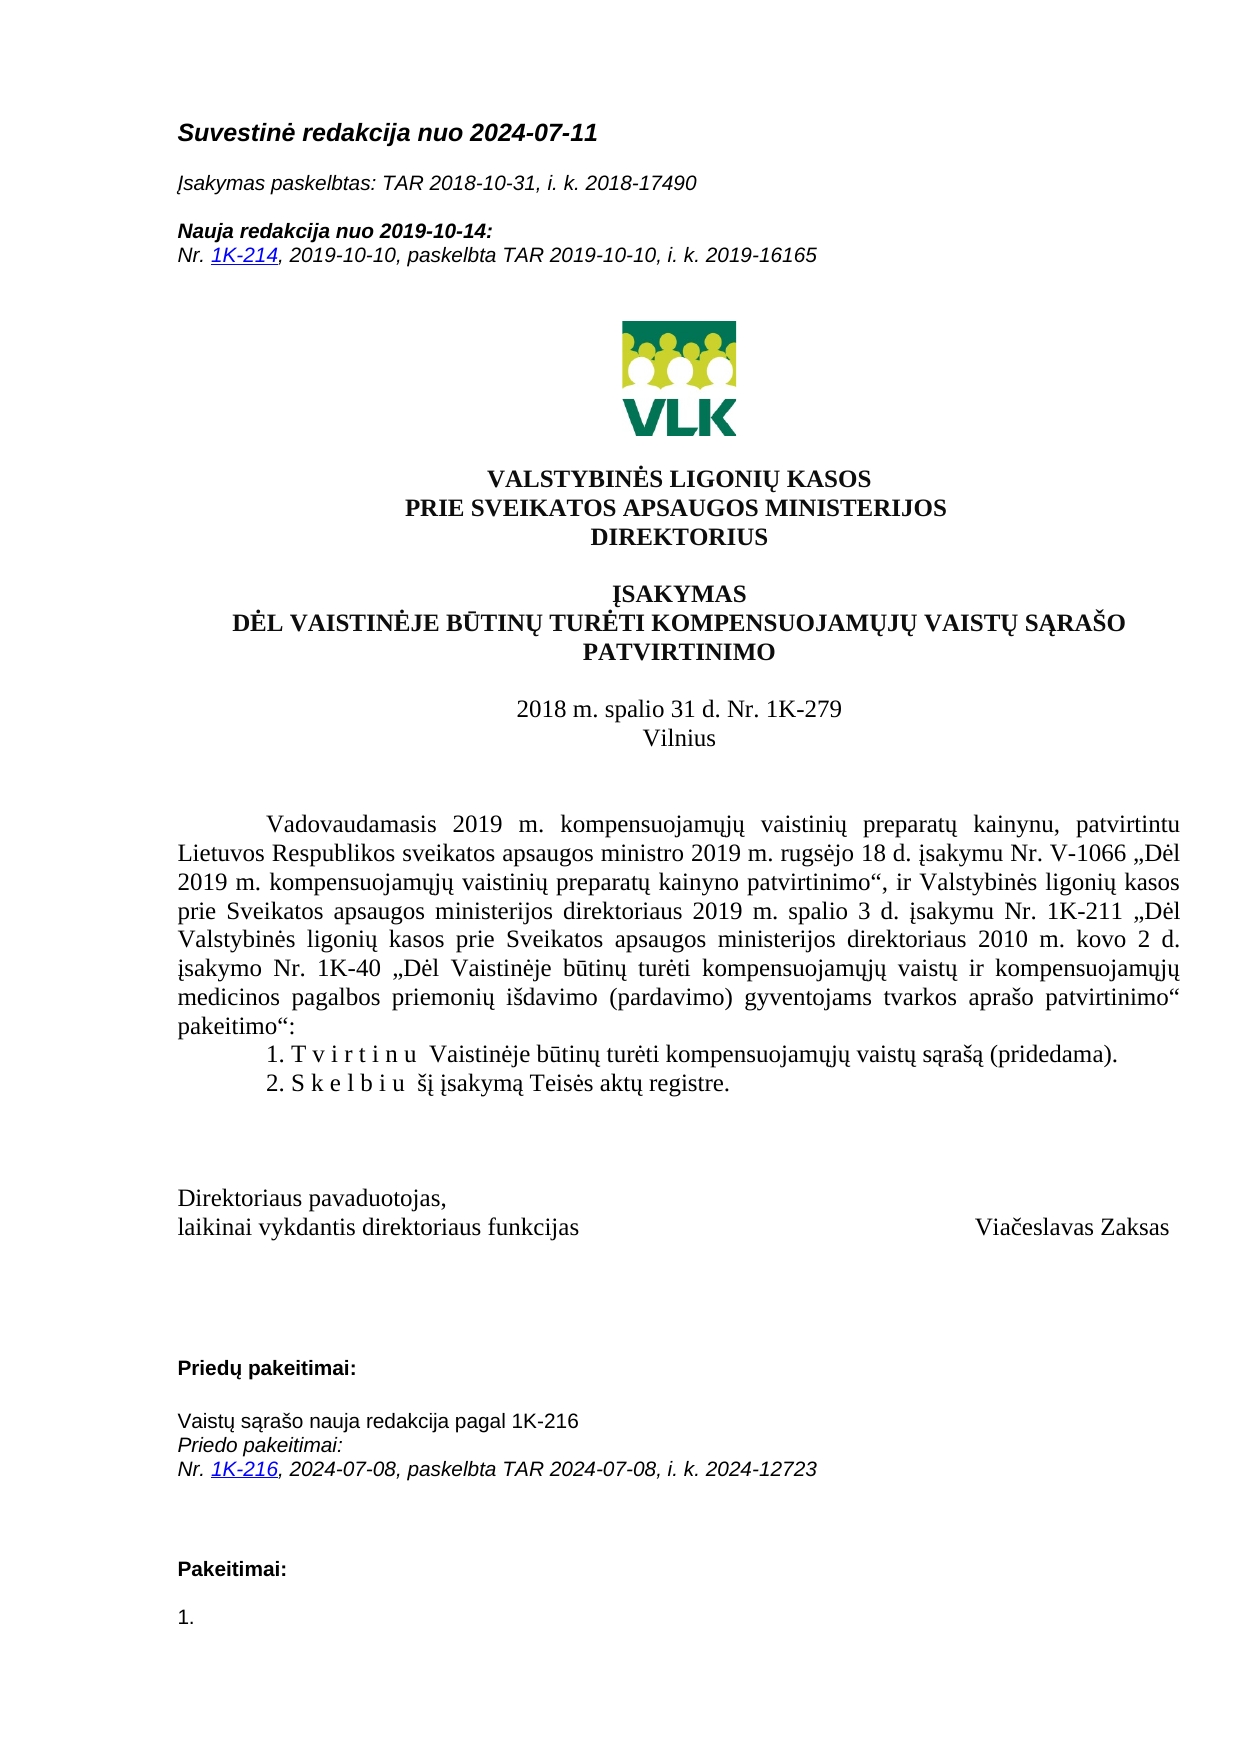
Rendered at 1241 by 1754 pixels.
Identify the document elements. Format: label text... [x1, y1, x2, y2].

text 1. T v i r t i n u Vaistinėje būtinų turėti kompensuojamųjų vaistų sąrašą (pridedama). [177, 1039, 1181, 1068]
text Vaistų sąrašo nauja redakcija pagal 1K-216 [177, 1408, 1181, 1432]
text laikinai vykdantis direktoriaus funkcijas Viačeslavas Zaksas [177, 1212, 1181, 1241]
text DIREKTORIUS [177, 522, 1181, 551]
text Vadovaudamasis 2019 m. kompensuojamųjų vaistinių preparatų kainynu, patvirtintu Lietuvos Respublikos sveikatos apsaugos ministro 2019 m. rugsėjo 18 d. įsakymu Nr. V-1066 „Dėl 2019 m. kompensuojamųjų vaistinių preparatų kainyno patvirtinimo“, ir Valstybinės ligonių kasos prie Sveikatos apsaugos ministerijos direktoriaus 2019 m. spalio 3 d. įsakymu Nr. 1K-211 „Dėl Valstybinės ligonių kasos prie Sveikatos apsaugos ministerijos direktoriaus 2010 m. kovo 2 d. įsakymo Nr. 1K-40 „Dėl Vaistinėje būtinų turėti kompensuojamųjų vaistų ir kompensuojamųjų medicinos pagalbos priemonių išdavimo (pardavimo) gyventojams tvarkos aprašo patvirtinimo“ pakeitimo“: [177, 809, 1181, 1039]
text Nr. 1K-214, 2019-10-10, paskelbta TAR 2019-10-10, i. k. 2019-16165 [177, 243, 1181, 267]
text Vilnius [177, 723, 1181, 752]
text ĮSAKYMAS [177, 579, 1181, 608]
text Direktoriaus pavaduotojas, [177, 1183, 1181, 1212]
text Nauja redakcija nuo 2019-10-14: [177, 219, 1181, 243]
text Priedų pakeitimai: [177, 1356, 1181, 1380]
text VALSTYBINĖS LIGONIŲ KASOS [177, 464, 1181, 493]
text DĖL VAISTINĖJE BŪTINŲ TURĖTI KOMPENSUOJAMŲJŲ VAISTŲ SĄRAŠO PATVIRTINIMO [177, 608, 1181, 666]
text 2. S k e l b i u šį įsakymą Teisės aktų registre. [177, 1068, 1181, 1097]
text 2018 m. spalio 31 d. Nr. 1K-279 [177, 694, 1181, 723]
text Priedo pakeitimai: [177, 1432, 1181, 1456]
text Suvestinė redakcija nuo 2024-07-11 [177, 118, 1181, 147]
text Nr. 1K-216, 2024-07-08, paskelbta TAR 2024-07-08, i. k. 2024-12723 [177, 1456, 1181, 1480]
text Pakeitimai: [177, 1557, 1181, 1581]
text 1. [177, 1605, 1181, 1629]
text PRIE SVEIKATOS APSAUGOS MINISTERIJOS [177, 493, 1181, 522]
text Įsakymas paskelbtas: TAR 2018-10-31, i. k. 2018-17490 [177, 171, 1181, 195]
